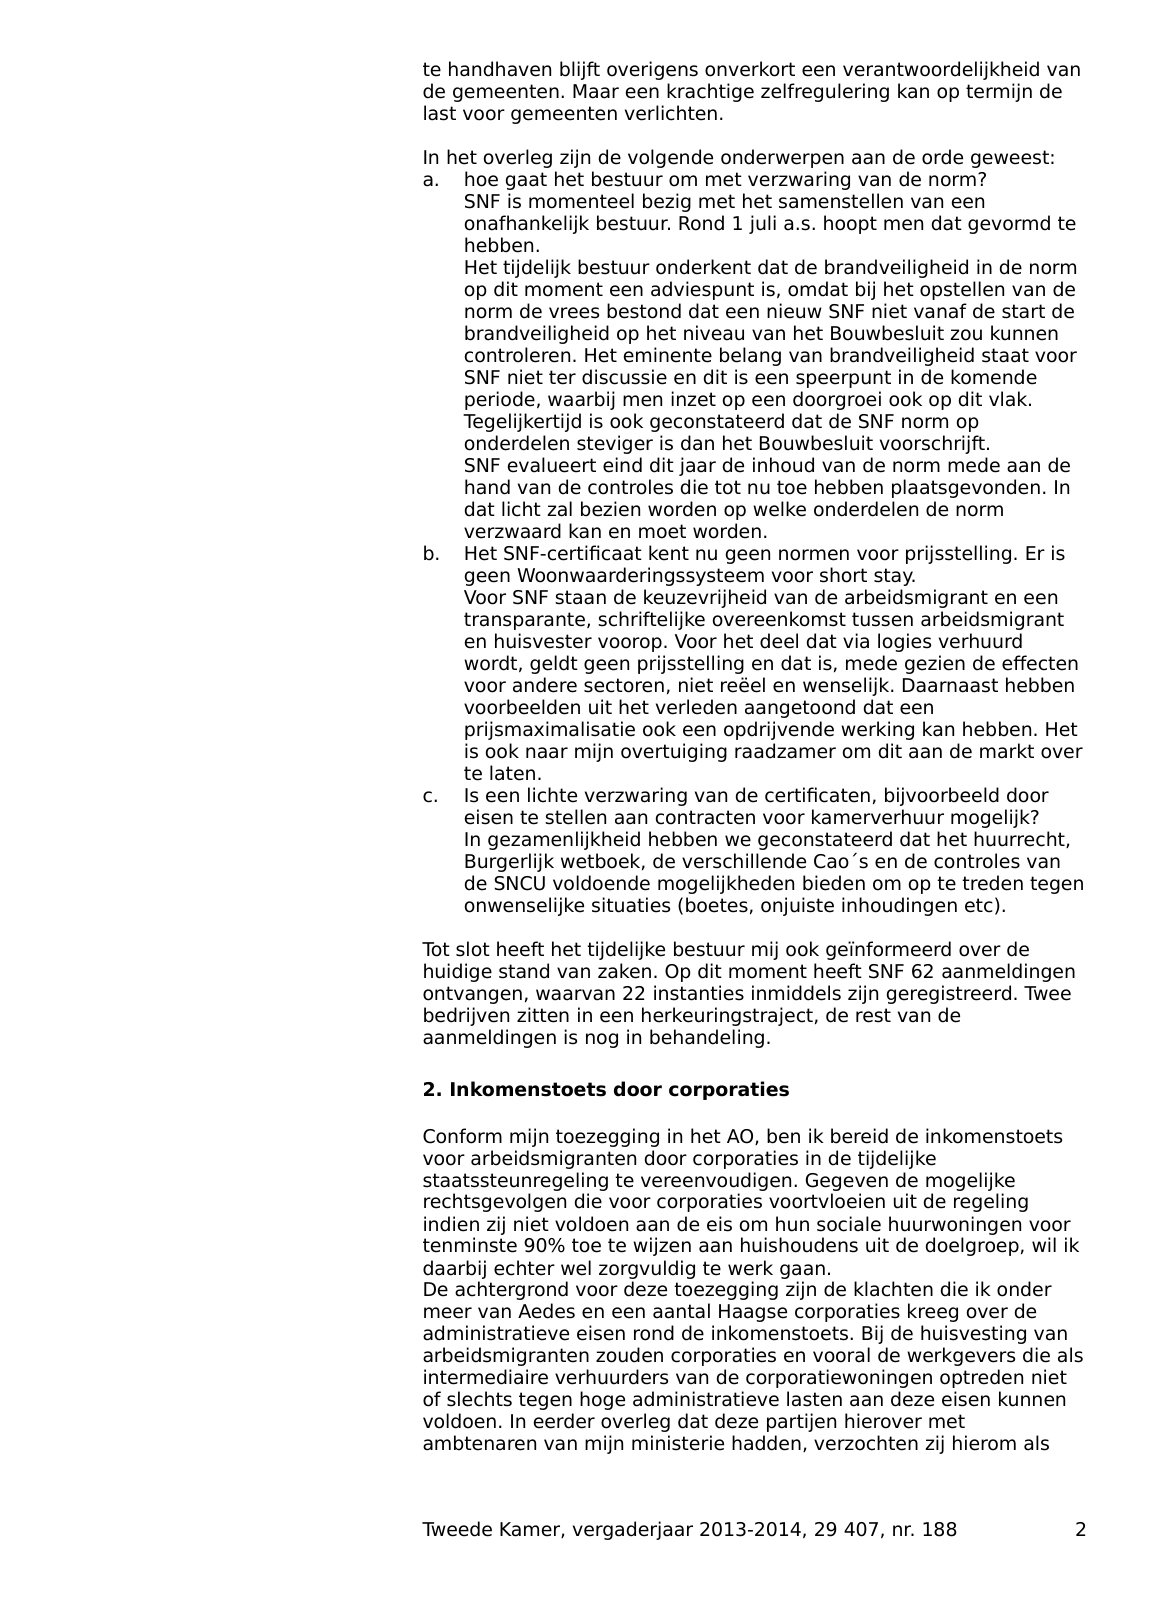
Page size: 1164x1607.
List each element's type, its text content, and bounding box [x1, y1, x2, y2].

text In het overleg zijn de volgende onderwerpen aan de orde geweest: [422, 147, 1087, 169]
subtitle 2. Inkomenstoets door corporaties [422, 1078, 1087, 1101]
text c. Is een lichte verzwaring van de certificaten, bijvoorbeeld door eisen te stellen aan contracten voor kamerverhuur mogelijk? [422, 784, 1087, 828]
text b. Het SNF-certificaat kent nu geen normen voor prijsstelling. Er is geen Woonwaarderingssysteem voor short stay. [422, 543, 1087, 587]
text Het tijdelijk bestuur onderkent dat de brandveiligheid in de norm op dit moment een adviespunt is, omdat bij het opstellen van de norm de vrees bestond dat een nieuw SNF niet vanaf de start de brandveiligheid op het niveau van het Bouwbesluit zou kunnen controleren. Het eminente belang van brandveiligheid staat voor SNF niet ter discussie en dit is een speerpunt in de komende periode, waarbij men inzet op een doorgroei ook op dit vlak. Tegelijkertijd is ook geconstateerd dat de SNF norm op onderdelen steviger is dan het Bouwbesluit voorschrijft. [464, 257, 1087, 455]
text In gezamenlijkheid hebben we geconstateerd dat het huurrecht, Burgerlijk wetboek, de verschillende Cao´s en de controles van de SNCU voldoende mogelijkheden bieden om op te treden tegen onwenselijke situaties (boetes, onjuiste inhoudingen etc). [464, 828, 1087, 916]
text SNF evalueert eind dit jaar de inhoud van de norm mede aan de hand van de controles die tot nu toe hebben plaatsgevonden. In dat licht zal bezien worden op welke onderdelen de norm verzwaard kan en moet worden. [464, 455, 1087, 543]
text De achtergrond voor deze toezegging zijn de klachten die ik onder meer van Aedes en een aantal Haagse corporaties kreeg over de administratieve eisen rond de inkomenstoets. Bij de huisvesting van arbeidsmigranten zouden corporaties en vooral de werkgevers die als intermediaire verhuurders van de corporatiewoningen optreden niet of slechts tegen hoge administratieve lasten aan deze eisen kunnen voldoen. In eerder overleg dat deze partijen hierover met ambtenaren van mijn ministerie hadden, verzochten zij hierom als [422, 1279, 1087, 1455]
text Voor SNF staan de keuzevrijheid van de arbeidsmigrant en een transparante, schriftelijke overeenkomst tussen arbeidsmigrant en huisvester voorop. Voor het deel dat via logies verhuurd wordt, geldt geen prijsstelling en dat is, mede gezien de effecten voor andere sectoren, niet reëel en wenselijk. Daarnaast hebben voorbeelden uit het verleden aangetoond dat een prijsmaximalisatie ook een opdrijvende werking kan hebben. Het is ook naar mijn overtuiging raadzamer om dit aan de markt over te laten. [464, 587, 1087, 784]
text Tot slot heeft het tijdelijke bestuur mij ook geïnformeerd over de huidige stand van zaken. Op dit moment heeft SNF 62 aanmeldingen ontvangen, waarvan 22 instanties inmiddels zijn geregistreerd. Twee bedrijven zitten in een herkeuringstraject, de rest van de aanmeldingen is nog in behandeling. [422, 939, 1087, 1048]
text Conform mijn toezegging in het AO, ben ik bereid de inkomenstoets voor arbeidsmigranten door corporaties in de tijdelijke staatssteunregeling te vereenvoudigen. Gegeven de mogelijke rechtsgevolgen die voor corporaties voortvloeien uit de regeling indien zij niet voldoen aan de eis om hun sociale huurwoningen voor tenminste 90% toe te wijzen aan huishoudens uit de doelgroep, wil ik daarbij echter wel zorgvuldig te werk gaan. [422, 1126, 1087, 1279]
text te handhaven blijft overigens onverkort een verantwoordelijkheid van de gemeenten. Maar een krachtige zelfregulering kan op termijn de last voor gemeenten verlichten. [422, 59, 1087, 125]
text a. hoe gaat het bestuur om met verzwaring van de norm? [422, 169, 1087, 191]
text SNF is momenteel bezig met het samenstellen van een onafhankelijk bestuur. Rond 1 juli a.s. hoopt men dat gevormd te hebben. [464, 191, 1087, 257]
